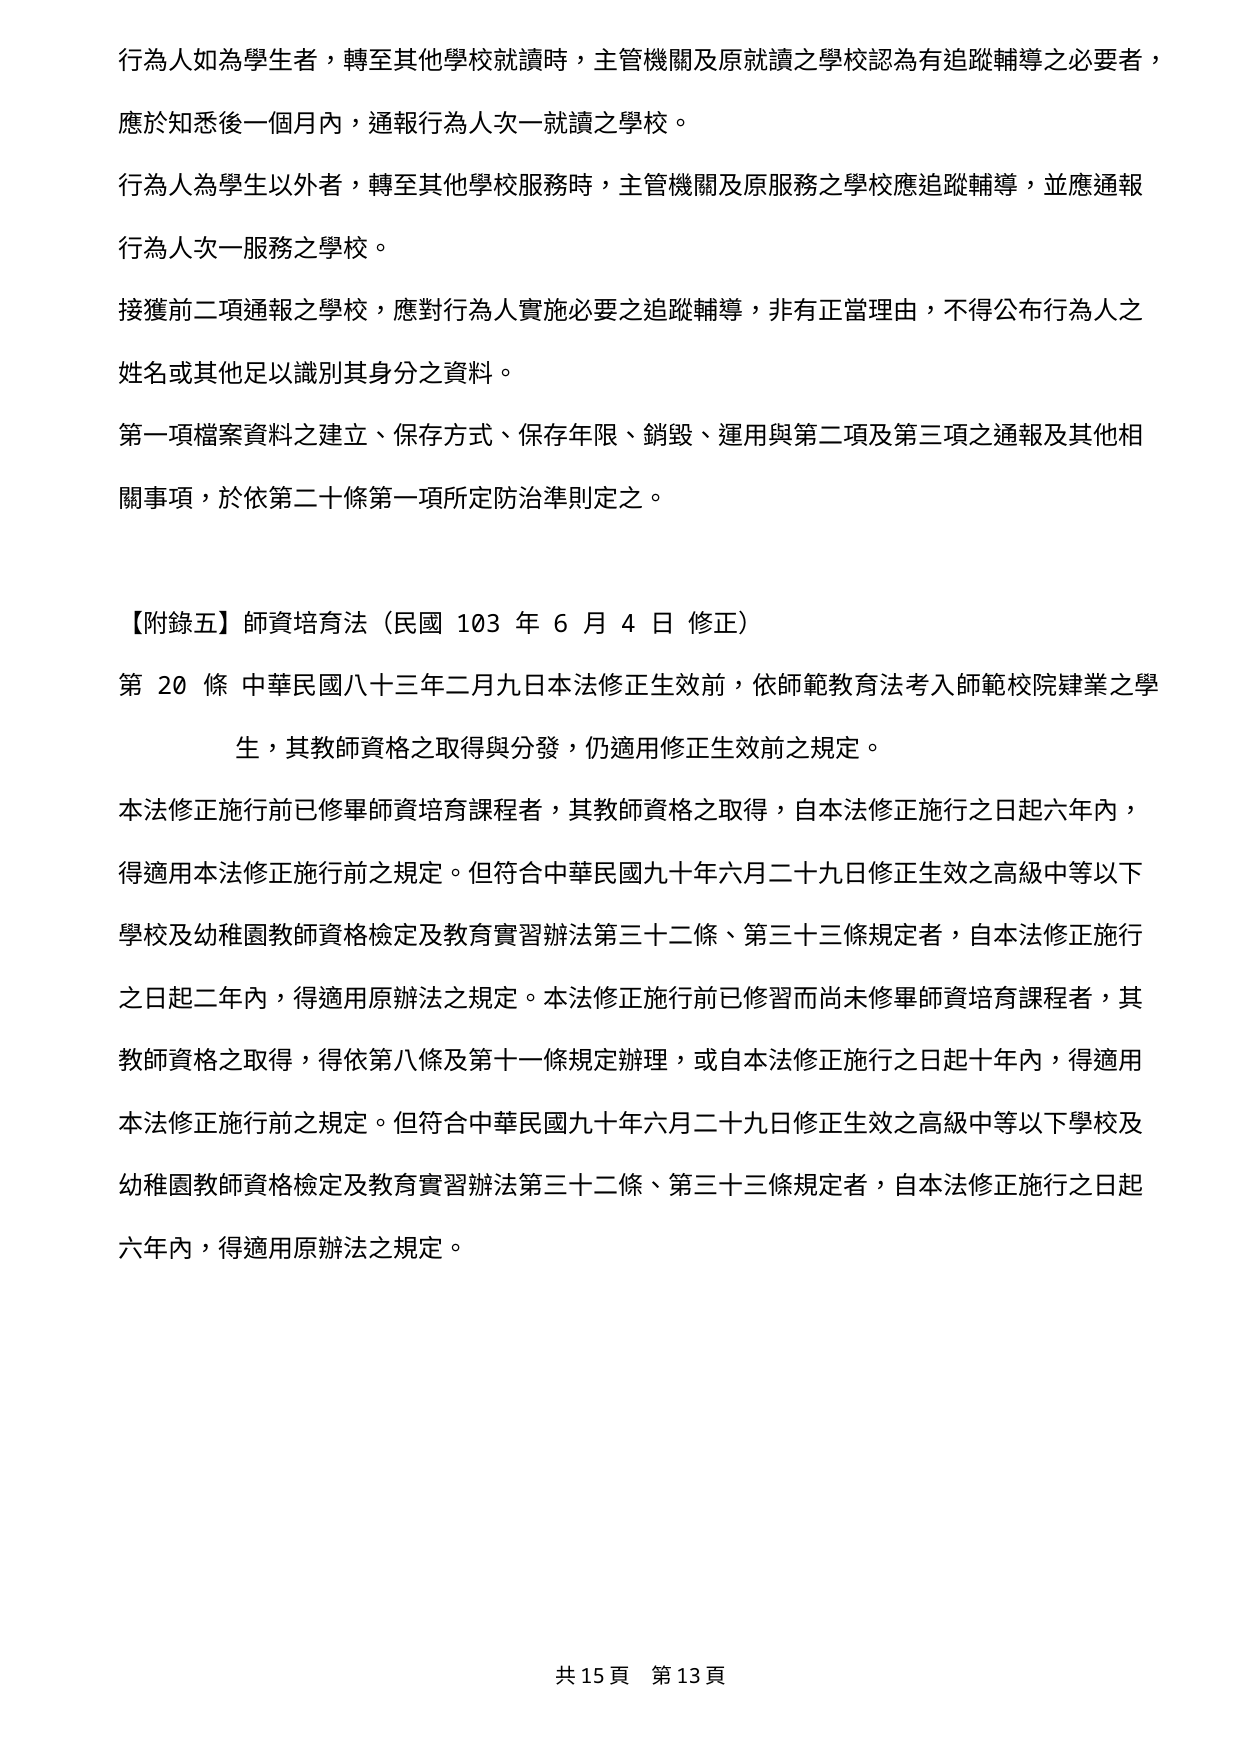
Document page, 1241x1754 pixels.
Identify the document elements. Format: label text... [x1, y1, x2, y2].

text 接獲前二項通報之學校，應對行為人實施必要之追蹤輔導，非有正當理由，不得公布行為人之姓名或其他足以識別其身分之資料。 [118, 267, 1162, 392]
text 本法修正施行前已修畢師資培育課程者，其教師資格之取得，自本法修正施行之日起六年內，得適用本法修正施行前之規定。但符合中華民國九十年六月二十九日修正生效之高級中等以下學校及幼稚園教師資格檢定及教育實習辦法第三十二條、第三十三條規定者，自本法修正施行之日起二年內，得適用原辦法之規定。本法修正施行前已修習而尚未修畢師資培育課程者，其教師資格之取得，得依第八條及第十一條規定辦理，或自本法修正施行之日起十年內，得適用本法修正施行前之規定。但符合中華民國九十年六月二十九日修正生效之高級中等以下學校及幼稚園教師資格檢定及教育實習辦法第三十二條、第三十三條規定者，自本法修正施行之日起六年內，得適用原辦法之規定。 [118, 767, 1162, 1267]
text 第 20 條 中華民國八十三年二月九日本法修正生效前，依師範教育法考入師範校院肄業之學生，其教師資格之取得與分發，仍適用修正生效前之規定。 [118, 642, 1162, 767]
text 行為人如為學生者，轉至其他學校就讀時，主管機關及原就讀之學校認為有追蹤輔導之必要者，應於知悉後一個月內，通報行為人次一就讀之學校。 [118, 17, 1162, 142]
text 行為人為學生以外者，轉至其他學校服務時，主管機關及原服務之學校應追蹤輔導，並應通報行為人次一服務之學校。 [118, 142, 1162, 267]
text 第一項檔案資料之建立、保存方式、保存年限、銷毀、運用與第二項及第三項之通報及其他相關事項，於依第二十條第一項所定防治準則定之。 [118, 392, 1162, 517]
text 【附錄五】師資培育法（民國 103 年 6 月 4 日 修正） [118, 580, 1162, 642]
